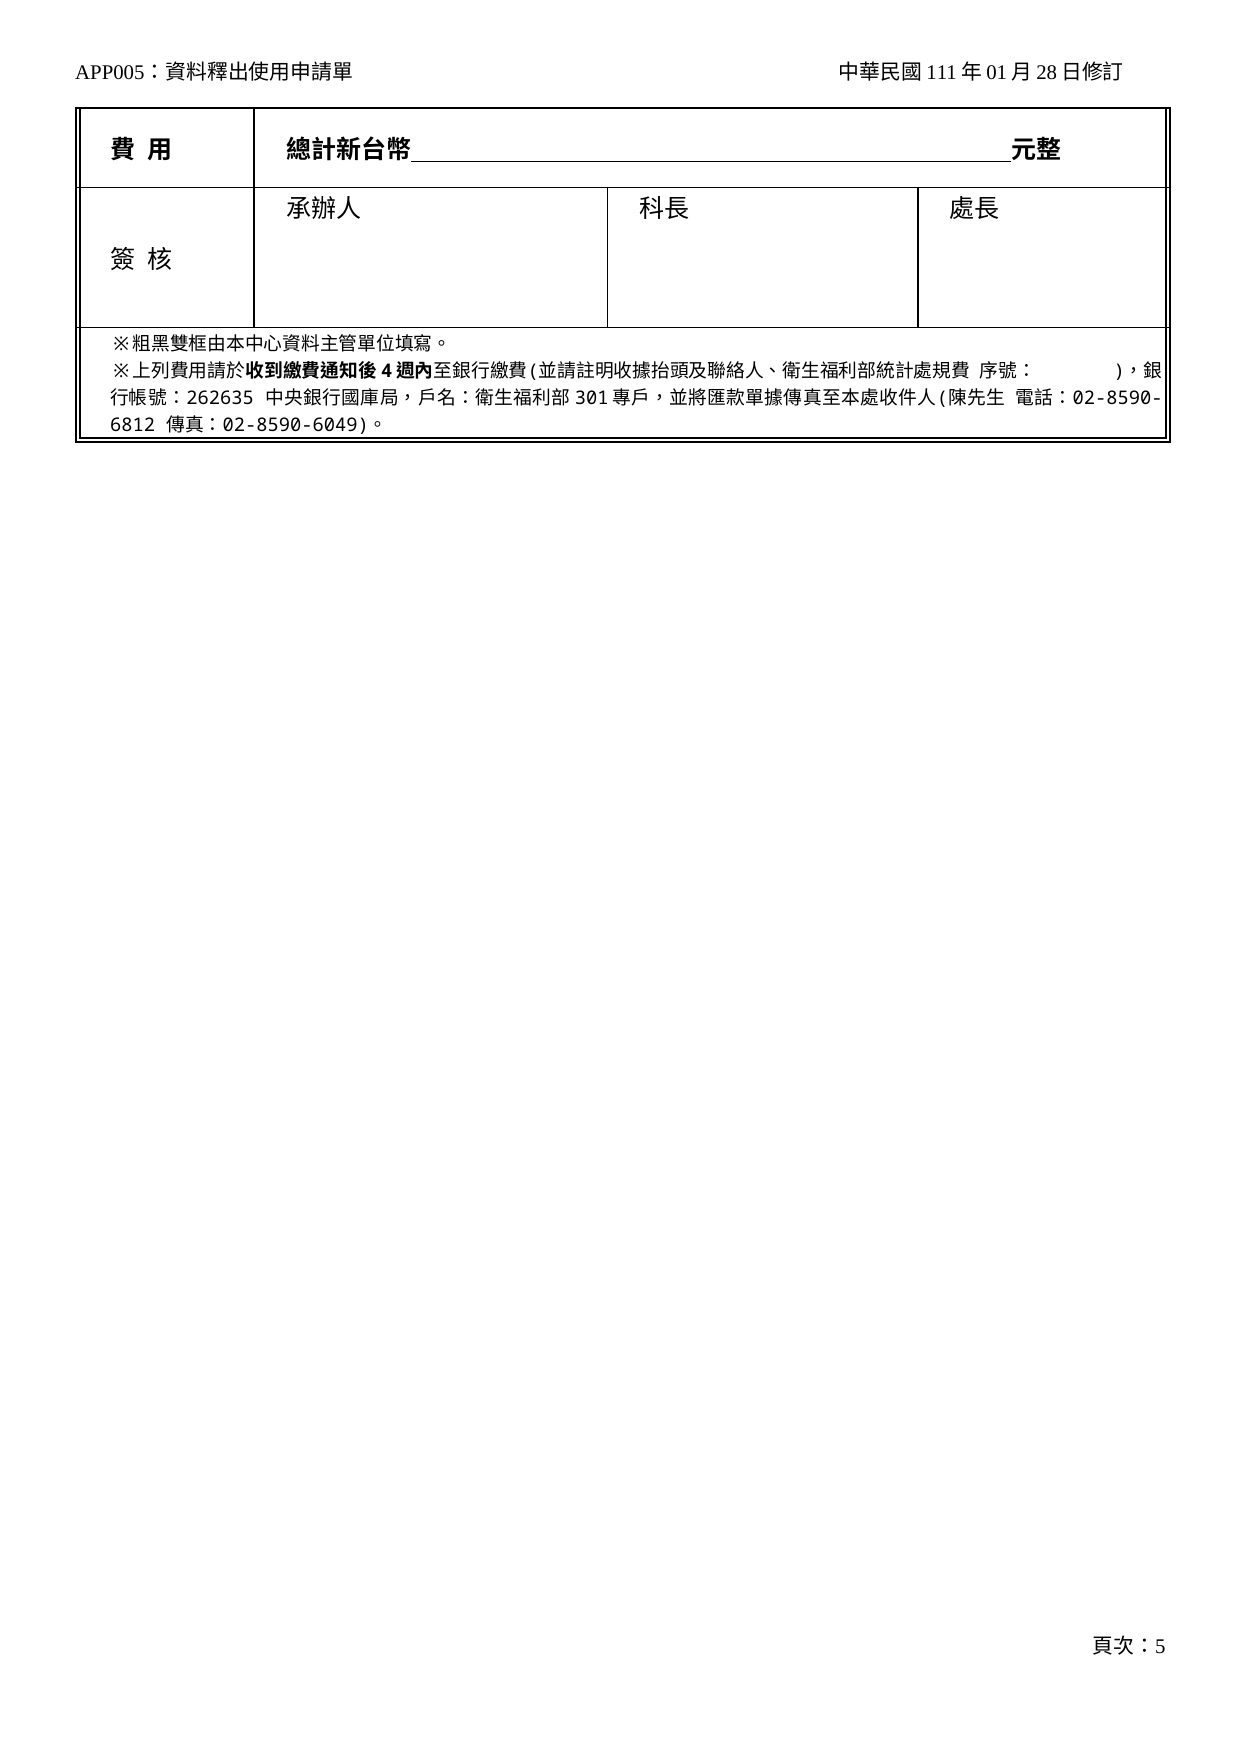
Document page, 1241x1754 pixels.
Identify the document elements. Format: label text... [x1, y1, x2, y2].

table_cell 承辦人 [255, 188, 607, 327]
table_cell 處長 [919, 188, 1165, 327]
table_cell 費 用 [81, 109, 253, 187]
table_cell 總計新台幣 元整 [255, 109, 1165, 187]
table_cell 科長 [608, 188, 917, 327]
table_cell ※粗黑雙框由本中心資料主管單位填寫。 ※上列費用請於收到繳費通知後4週內至銀行繳費(並請註明收據抬頭及聯絡人、衛生福利部統計處規費 序號： )，銀行帳號：262635 中央銀行國庫局，戶名：衛生福利部301專戶，並將匯款單據傳真至本處收件人(陳先生 電話：02-8590-6812 傳真：02-8590-6049)。 [81, 328, 1165, 437]
table_cell 簽 核 [81, 188, 253, 327]
